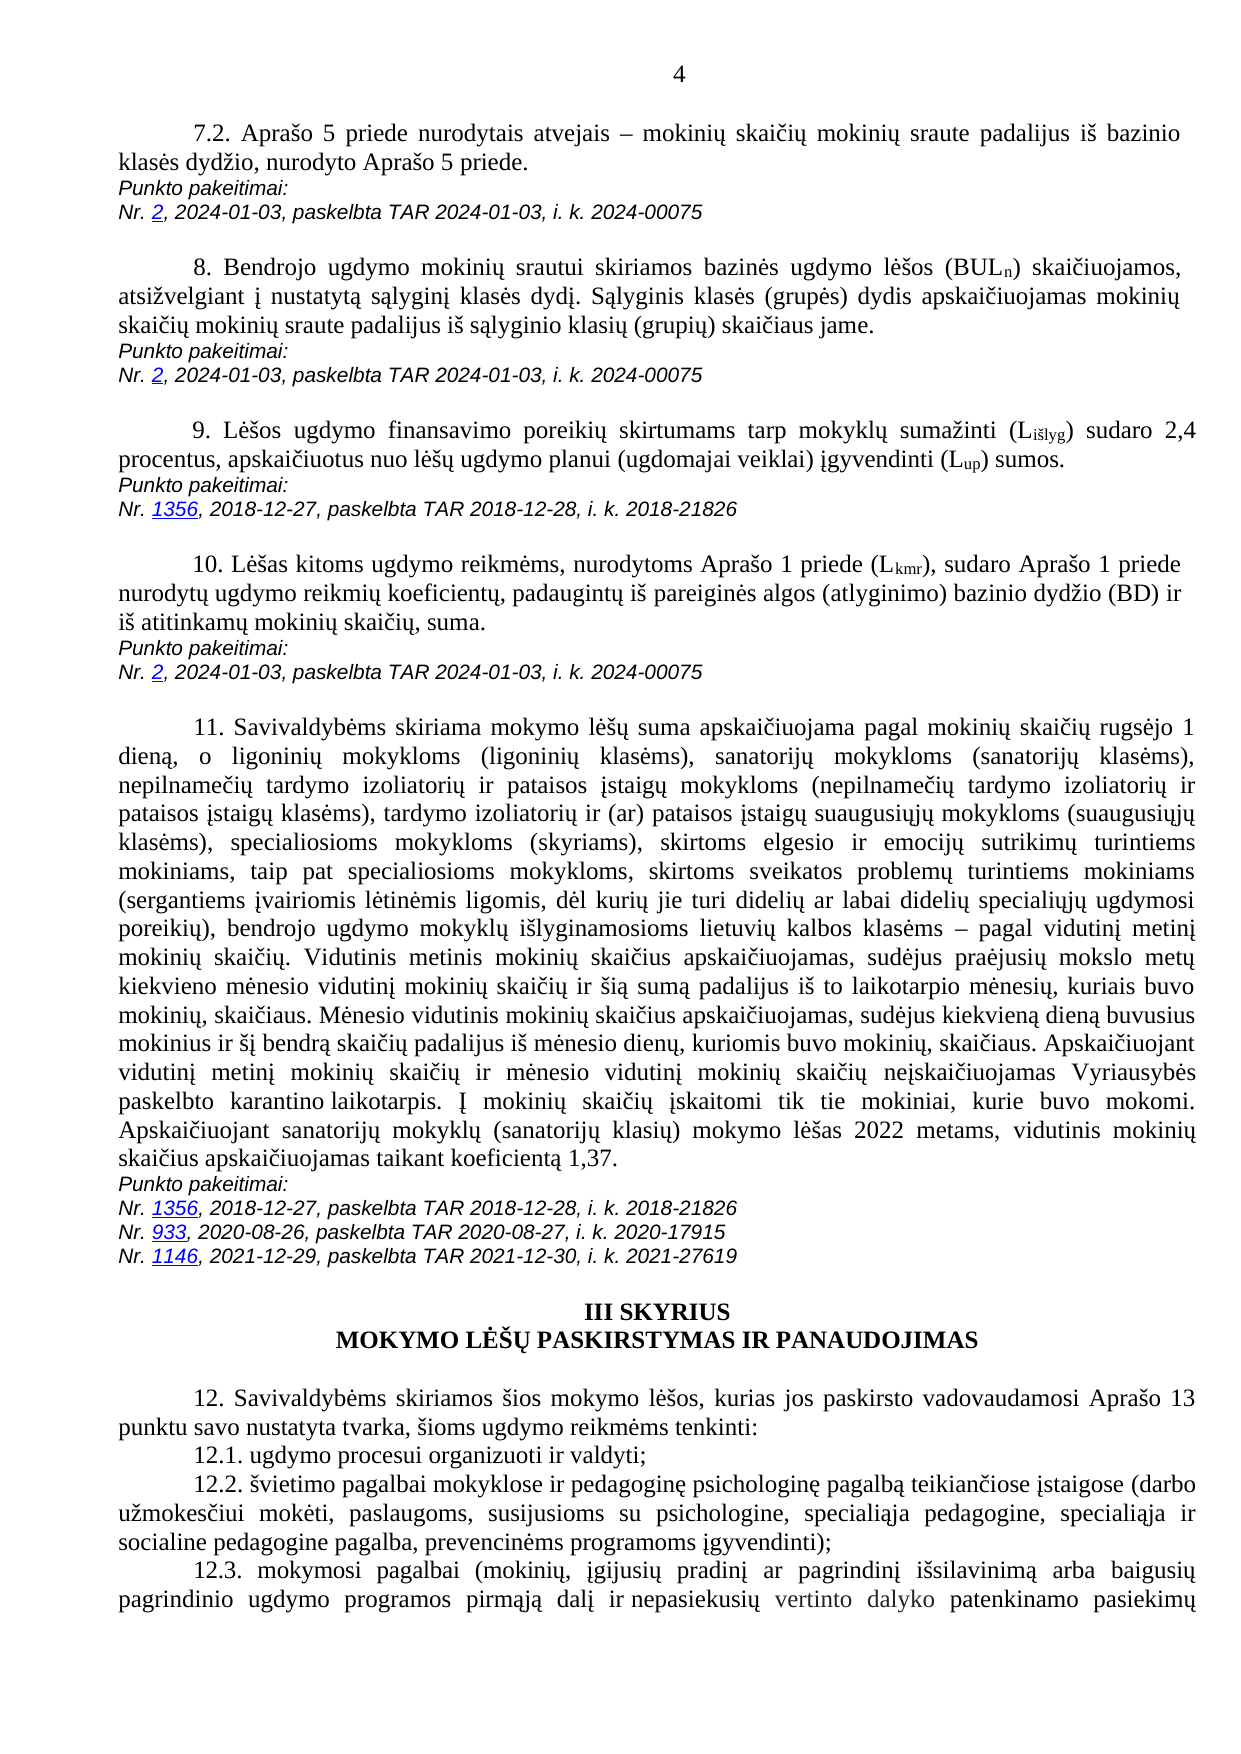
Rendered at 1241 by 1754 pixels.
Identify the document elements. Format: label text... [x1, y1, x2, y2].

text 12.2. švietimo pagalbai mokyklose ir pedagoginę psichologinę pagalbą teikiančiose įstaigose (darbo užmokesčiui mokėti, paslaugoms, susijusioms su psichologine, specialiąja pedagogine, specialiąja ir socialine pedagogine pagalba, prevencinėms programoms įgyvendinti); [118, 1469, 1196, 1556]
text Punkto pakeitimai: [118, 176, 1196, 199]
text Nr. 933, 2020-08-26, paskelbta TAR 2020-08-27, i. k. 2020-17915 [118, 1220, 1196, 1244]
text MOKYMO LĖŠŲ PASKIRSTYMAS IR PANAUDOJIMAS [118, 1326, 1196, 1354]
text III SKYRIUS [118, 1297, 1196, 1326]
text 8. Bendrojo ugdymo mokinių srautui skiriamos bazinės ugdymo lėšos (BULn) skaičiuojamos, atsižvelgiant į nustatytą sąlyginį klasės dydį. Sąlyginis klasės (grupės) dydis apskaičiuojamas mokinių skaičių mokinių sraute padalijus iš sąlyginio klasių (grupių) skaičiaus jame. [118, 252, 1181, 338]
text Punkto pakeitimai: [118, 473, 1196, 497]
text 12.1. ugdymo procesui organizuoti ir valdyti; [118, 1441, 1196, 1469]
text Punkto pakeitimai: [118, 636, 1196, 659]
text Punkto pakeitimai: [118, 1172, 1196, 1196]
text Nr. 1356, 2018-12-27, paskelbta TAR 2018-12-28, i. k. 2018-21826 [118, 497, 1196, 521]
text 10. Lėšas kitoms ugdymo reikmėms, nurodytoms Aprašo 1 priede (Lkmr), sudaro Aprašo 1 priede nurodytų ugdymo reikmių koeficientų, padaugintų iš pareiginės algos (atlyginimo) bazinio dydžio (BD) ir iš atitinkamų mokinių skaičių, suma. [118, 549, 1181, 636]
text 11. Savivaldybėms skiriama mokymo lėšų suma apskaičiuojama pagal mokinių skaičių rugsėjo 1 dieną, o ligoninių mokykloms (ligoninių klasėms), sanatorijų mokykloms (sanatorijų klasėms), nepilnamečių tardymo izoliatorių ir pataisos įstaigų mokykloms (nepilnamečių tardymo izoliatorių ir pataisos įstaigų klasėms), tardymo izoliatorių ir (ar) pataisos įstaigų suaugusiųjų mokykloms (suaugusiųjų klasėms), specialiosioms mokykloms (skyriams), skirtoms elgesio ir emocijų sutrikimų turintiems mokiniams, taip pat specialiosioms mokykloms, skirtoms sveikatos problemų turintiems mokiniams (sergantiems įvairiomis lėtinėmis ligomis, dėl kurių jie turi didelių ar labai didelių specialiųjų ugdymosi poreikių), bendrojo ugdymo mokyklų išlyginamosioms lietuvių kalbos klasėms – pagal vidutinį metinį mokinių skaičių. Vidutinis metinis mokinių skaičius apskaičiuojamas, sudėjus praėjusių mokslo metų kiekvieno mėnesio vidutinį mokinių skaičių ir šią sumą padalijus iš to laikotarpio mėnesių, kuriais buvo mokinių, skaičiaus. Mėnesio vidutinis mokinių skaičius apskaičiuojamas, sudėjus kiekvieną dieną buvusius mokinius ir šį bendrą skaičių padalijus iš mėnesio dienų, kuriomis buvo mokinių, skaičiaus. Apskaičiuojant vidutinį metinį mokinių skaičių ir mėnesio vidutinį mokinių skaičių neįskaičiuojamas Vyriausybės paskelbto karantino laikotarpis. Į mokinių skaičių įskaitomi tik tie mokiniai, kurie buvo mokomi. Apskaičiuojant sanatorijų mokyklų (sanatorijų klasių) mokymo lėšas 2022 metams, vidutinis mokinių skaičius apskaičiuojamas taikant koeficientą 1,37. [118, 712, 1196, 1172]
text 12.3. mokymosi pagalbai (mokinių, įgijusių pradinį ar pagrindinį išsilavinimą arba baigusių pagrindinio ugdymo programos pirmąją dalį ir nepasiekusių vertinto dalyko patenkinamo pasiekimų [118, 1556, 1196, 1613]
text Nr. 1356, 2018-12-27, paskelbta TAR 2018-12-28, i. k. 2018-21826 [118, 1196, 1196, 1220]
text Nr. 2, 2024-01-03, paskelbta TAR 2024-01-03, i. k. 2024-00075 [118, 199, 1196, 223]
text Nr. 1146, 2021-12-29, paskelbta TAR 2021-12-30, i. k. 2021-27619 [118, 1244, 1196, 1268]
text 9. Lėšos ugdymo finansavimo poreikių skirtumams tarp mokyklų sumažinti (Lišlyg) sudaro 2,4 procentus, apskaičiuotus nuo lėšų ugdymo planui (ugdomajai veiklai) įgyvendinti (Lup) sumos. [118, 415, 1196, 473]
text 12. Savivaldybėms skiriamos šios mokymo lėšos, kurias jos paskirsto vadovaudamosi Aprašo 13 punktu savo nustatyta tvarka, šioms ugdymo reikmėms tenkinti: [118, 1383, 1196, 1441]
text Punkto pakeitimai: [118, 338, 1196, 362]
text 7.2. Aprašo 5 priede nurodytais atvejais – mokinių skaičių mokinių sraute padalijus iš bazinio klasės dydžio, nurodyto Aprašo 5 priede. [118, 118, 1181, 176]
text Nr. 2, 2024-01-03, paskelbta TAR 2024-01-03, i. k. 2024-00075 [118, 659, 1196, 683]
text Nr. 2, 2024-01-03, paskelbta TAR 2024-01-03, i. k. 2024-00075 [118, 362, 1196, 386]
